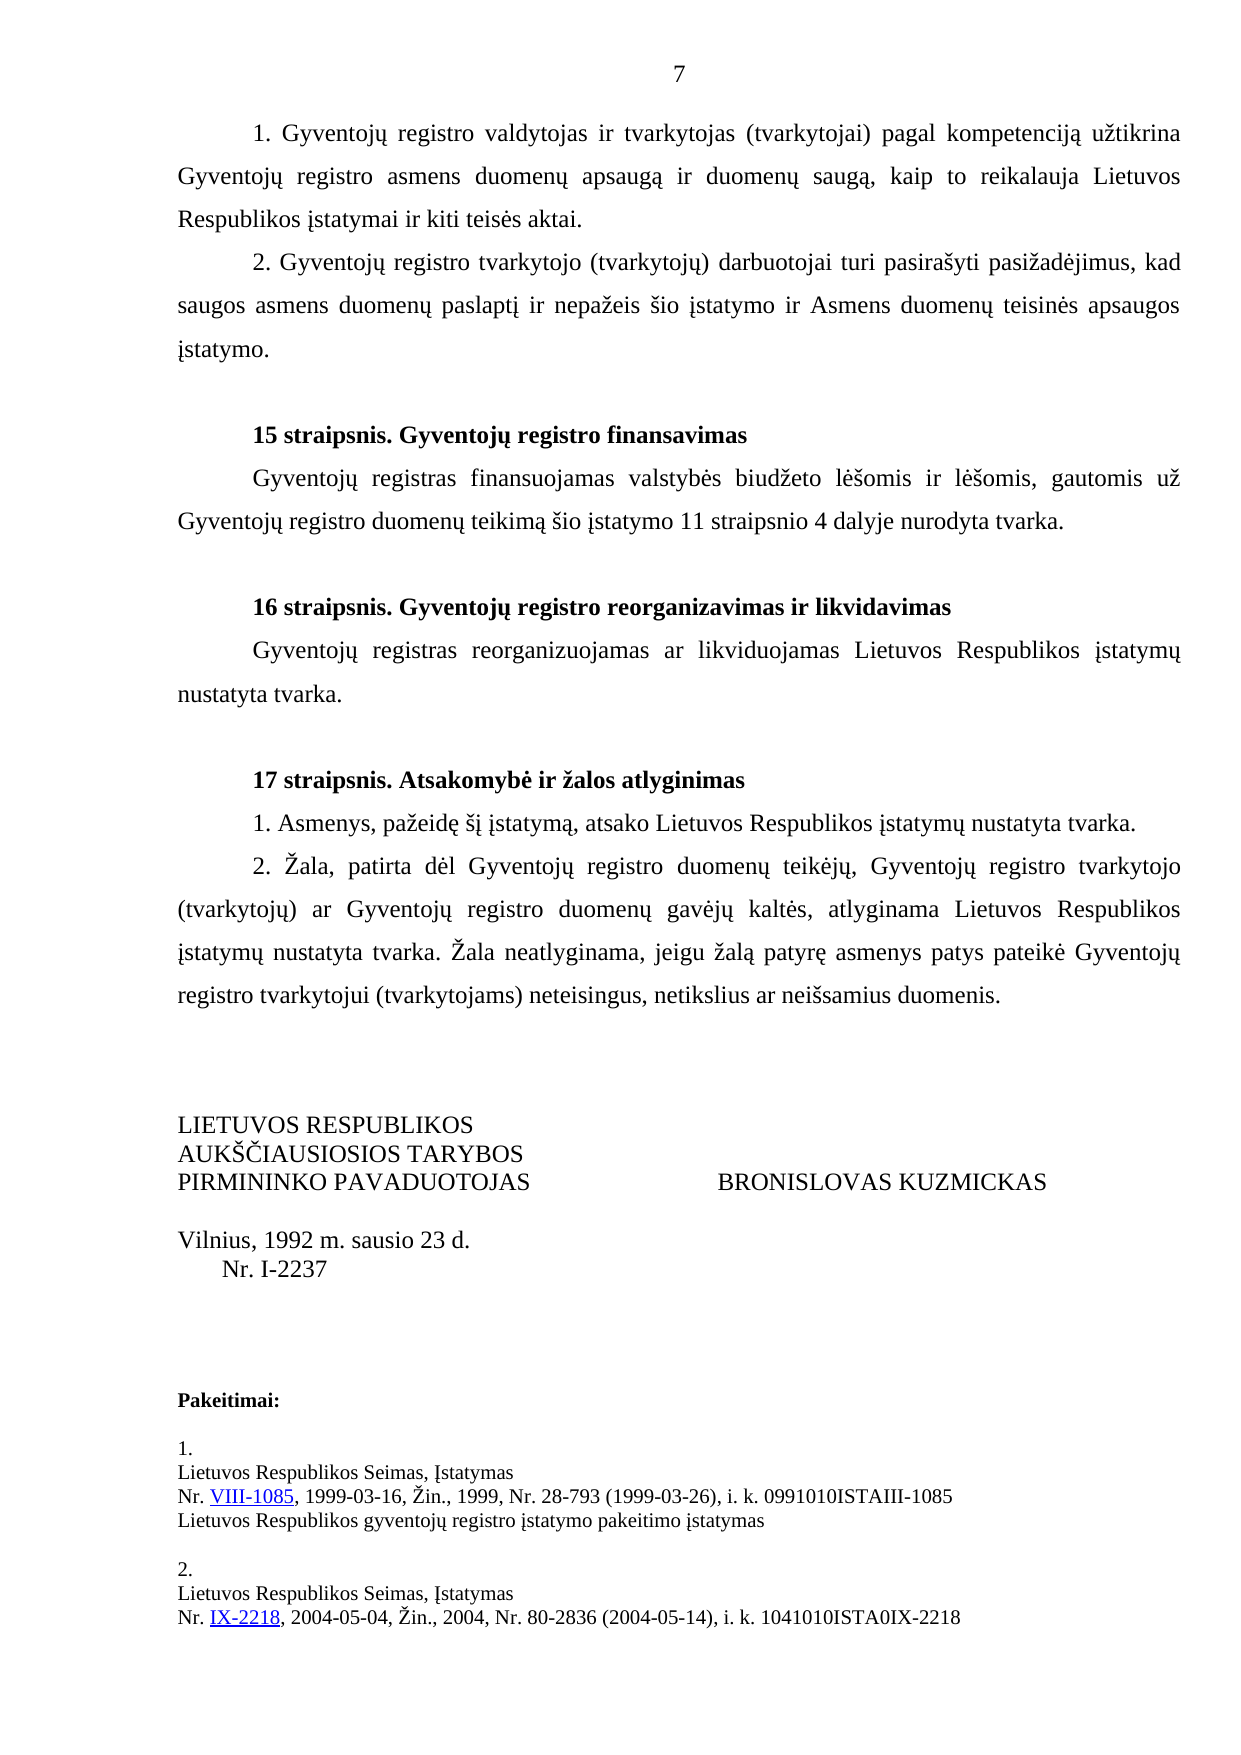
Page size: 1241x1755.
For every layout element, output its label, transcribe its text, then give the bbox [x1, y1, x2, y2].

text 17 straipsnis. Atsakomybė ir žalos atlyginimas [177, 765, 1181, 794]
text 2. Žala, patirta dėl Gyventojų registro duomenų teikėjų, Gyventojų registro tvarkytojo (tvarkytojų) ar Gyventojų registro duomenų gavėjų kaltės, atlyginama Lietuvos Respublikos įstatymų nustatyta tvarka. Žala neatlyginama, jeigu žalą patyrę asmenys patys pateikė Gyventojų registro tvarkytojui (tvarkytojams) neteisingus, netikslius ar neišsamius duomenis. [177, 851, 1181, 1009]
text 1. [177, 1436, 1181, 1460]
text Nr. I-2237 [177, 1254, 1181, 1282]
text Lietuvos Respublikos Seimas, Įstatymas [177, 1460, 1181, 1484]
text Nr. VIII-1085, 1999-03-16, Žin., 1999, Nr. 28-793 (1999-03-26), i. k. 0991010ISTAIII-1085 [177, 1484, 1181, 1508]
text Lietuvos Respublikos Seimas, Įstatymas [177, 1581, 1181, 1605]
text AUKŠČIAUSIOSIOS TARYBOS [177, 1139, 1181, 1167]
text Vilnius, 1992 m. sausio 23 d. [177, 1225, 1181, 1254]
text Gyventojų registras finansuojamas valstybės biudžeto lėšomis ir lėšomis, gautomis už Gyventojų registro duomenų teikimą šio įstatymo 11 straipsnio 4 dalyje nurodyta tvarka. [177, 463, 1181, 535]
text 1. Asmenys, pažeidę šį įstatymą, atsako Lietuvos Respublikos įstatymų nustatyta tvarka. [177, 808, 1181, 837]
text 2. [177, 1557, 1181, 1581]
text 2. Gyventojų registro tvarkytojo (tvarkytojų) darbuotojai turi pasirašyti pasižadėjimus, kad saugos asmens duomenų paslaptį ir nepažeis šio įstatymo ir Asmens duomenų teisinės apsaugos įstatymo. [177, 247, 1181, 362]
text Lietuvos Respublikos gyventojų registro įstatymo pakeitimo įstatymas [177, 1508, 1181, 1532]
text LIETUVOS RESPUBLIKOS [177, 1110, 1181, 1139]
text 15 straipsnis. Gyventojų registro finansavimas [177, 420, 1181, 449]
text Nr. IX-2218, 2004-05-04, Žin., 2004, Nr. 80-2836 (2004-05-14), i. k. 1041010ISTA0IX-2218 [177, 1605, 1181, 1629]
text PIRMININKO PAVADUOTOJAS BRONISLOVAS KUZMICKAS [177, 1167, 1181, 1196]
text 1. Gyventojų registro valdytojas ir tvarkytojas (tvarkytojai) pagal kompetenciją užtikrina Gyventojų registro asmens duomenų apsaugą ir duomenų saugą, kaip to reikalauja Lietuvos Respublikos įstatymai ir kiti teisės aktai. [177, 118, 1181, 233]
text 16 straipsnis. Gyventojų registro reorganizavimas ir likvidavimas [177, 592, 1181, 621]
text Gyventojų registras reorganizuojamas ar likviduojamas Lietuvos Respublikos įstatymų nustatyta tvarka. [177, 636, 1181, 707]
text Pakeitimai: [177, 1388, 1181, 1412]
